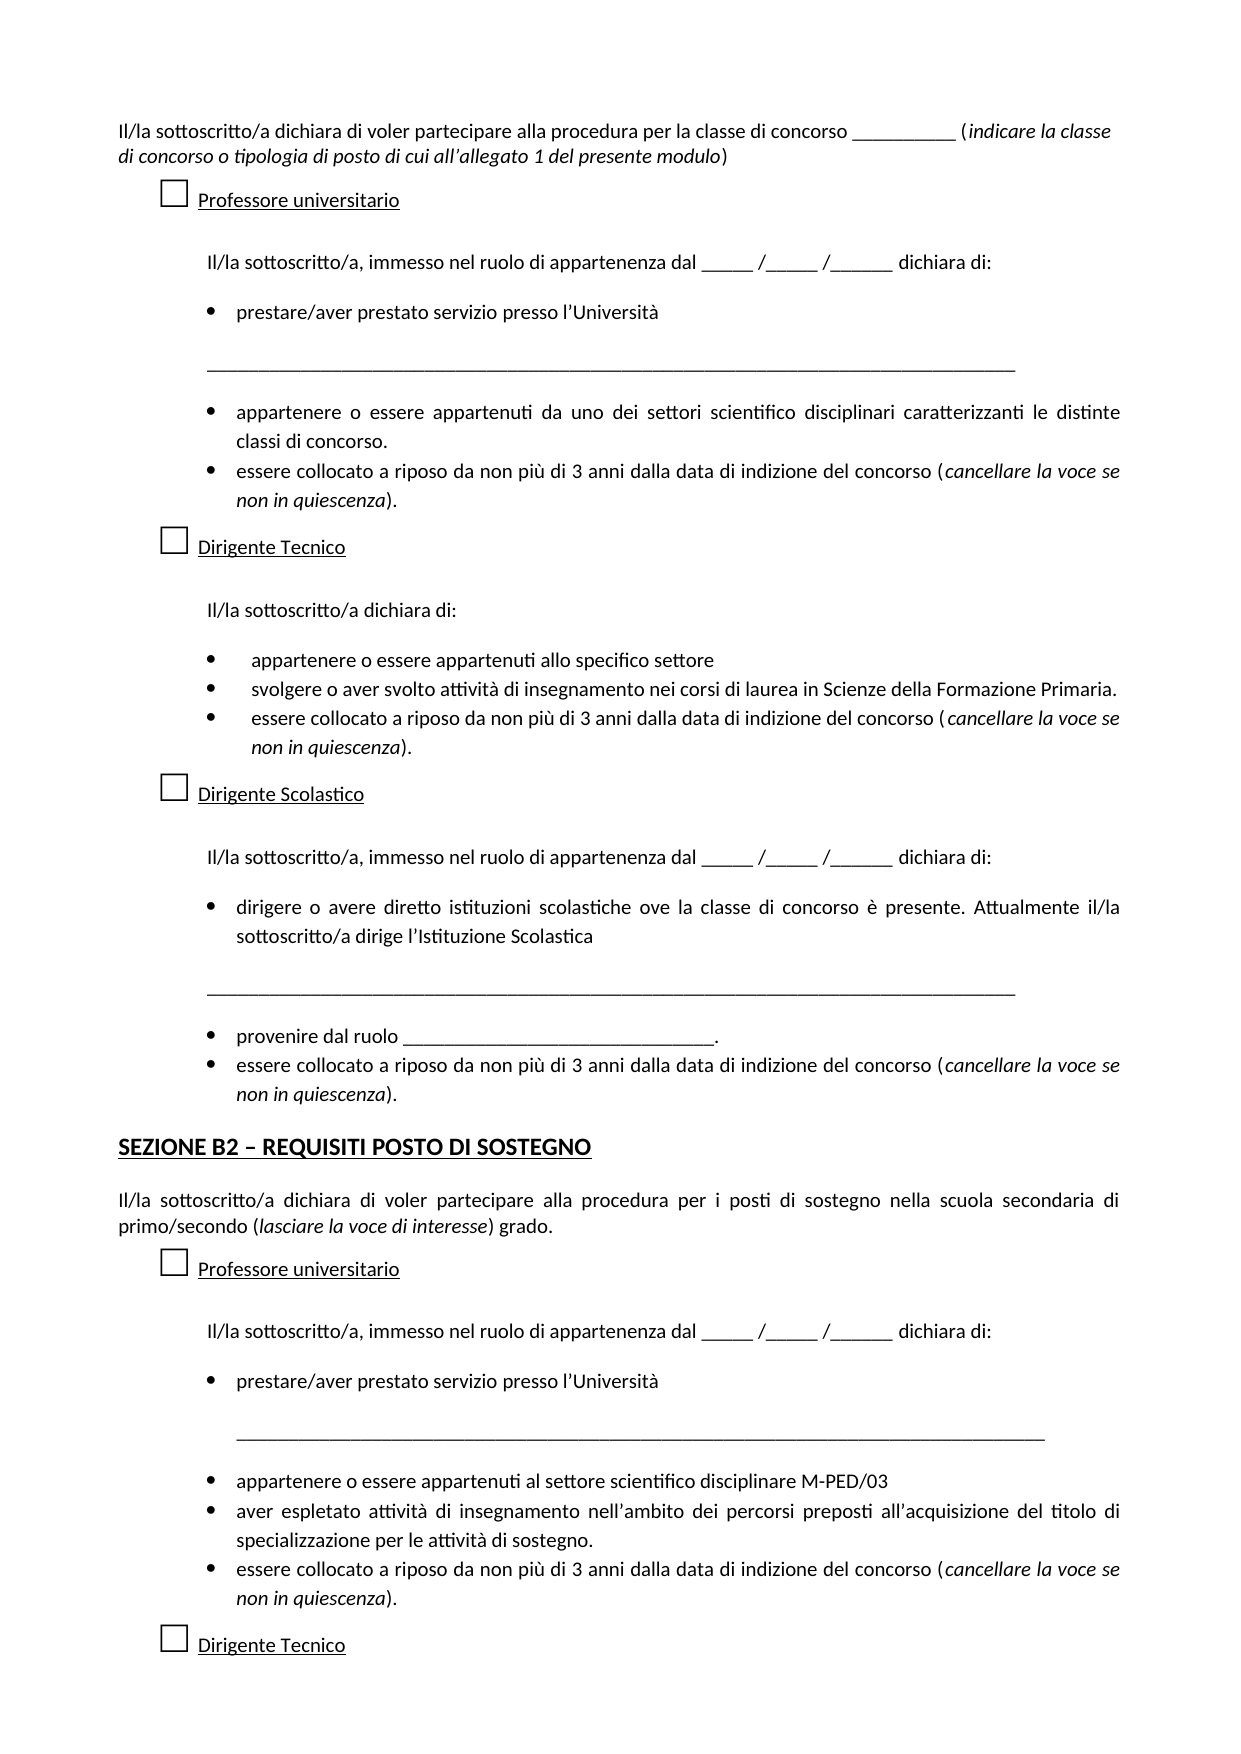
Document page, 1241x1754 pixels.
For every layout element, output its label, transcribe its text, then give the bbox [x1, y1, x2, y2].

list appartenere o essere appartenuti da uno dei settori scientifico disciplinari caratterizzanti le distinte classi di concorso. [207, 399, 1122, 454]
list Professore universitario [160, 1238, 1122, 1290]
list appartenere o essere appartenuti allo specifico settore [207, 647, 1122, 672]
list essere collocato a riposo da non più di 3 anni dalla data di indizione del concorso (cancellare la voce se non in quiescenza). [207, 1052, 1122, 1107]
list essere collocato a riposo da non più di 3 anni dalla data di indizione del concorso (cancellare la voce se non in quiescenza). [207, 458, 1122, 512]
text Il/la sottoscritto/a dichiara di voler partecipare alla procedura per i posti di sostegno nella scuola secondaria di primo/secondo (lasciare la voce di interesse) grado. [118, 1187, 1122, 1238]
list appartenere o essere appartenuti al settore scientifico disciplinare M-PED/03 [207, 1469, 1122, 1494]
text Il/la sottoscritto/a, immesso nel ruolo di appartenenza dal _____ /_____ /______ dichiara di: [207, 249, 1122, 275]
list prestare/aver prestato servizio presso l’Università [207, 299, 1122, 325]
list provenire dal ruolo ______________________________. [207, 1023, 1122, 1048]
text Il/la sottoscritto/a dichiara di: [207, 597, 1122, 622]
list dirigere o avere diretto istituzioni scolastiche ove la classe di concorso è presente. Attualmente il/la sottoscritto/a dirige l’Istituzione Scolastica [207, 894, 1122, 948]
text Il/la sottoscritto/a dichiara di voler partecipare alla procedura per la classe di concorso __________ (indicare la classe di concorso o tipologia di posto di cui all’allegato 1 del presente modulo) [118, 118, 1122, 169]
list svolgere o aver svolto attività di insegnamento nei corsi di laurea in Scienze della Formazione Primaria. [207, 676, 1122, 701]
list Professore universitario [160, 169, 1122, 221]
list prestare/aver prestato servizio presso l’Università [207, 1369, 1122, 1394]
text ______________________________________________________________________________ [207, 973, 1122, 998]
list Dirigente Tecnico [160, 1614, 1122, 1667]
list aver espletato attività di insegnamento nell’ambito dei percorsi preposti all’acquisizione del titolo di specializzazione per le attività di sostegno. [207, 1498, 1122, 1552]
text ______________________________________________________________________________ [207, 349, 1122, 375]
text SEZIONE B2 – REQUISITI POSTO DI SOSTEGNO [118, 1131, 1122, 1162]
text Il/la sottoscritto/a, immesso nel ruolo di appartenenza dal _____ /_____ /______ dichiara di: [207, 1319, 1122, 1344]
text ______________________________________________________________________________ [236, 1419, 1122, 1444]
list Dirigente Tecnico [160, 516, 1122, 568]
list essere collocato a riposo da non più di 3 anni dalla data di indizione del concorso (cancellare la voce se non in quiescenza). [207, 705, 1122, 760]
text Il/la sottoscritto/a, immesso nel ruolo di appartenenza dal _____ /_____ /______ dichiara di: [207, 844, 1122, 869]
list Dirigente Scolastico [160, 763, 1122, 815]
list essere collocato a riposo da non più di 3 anni dalla data di indizione del concorso (cancellare la voce se non in quiescenza). [207, 1556, 1122, 1611]
